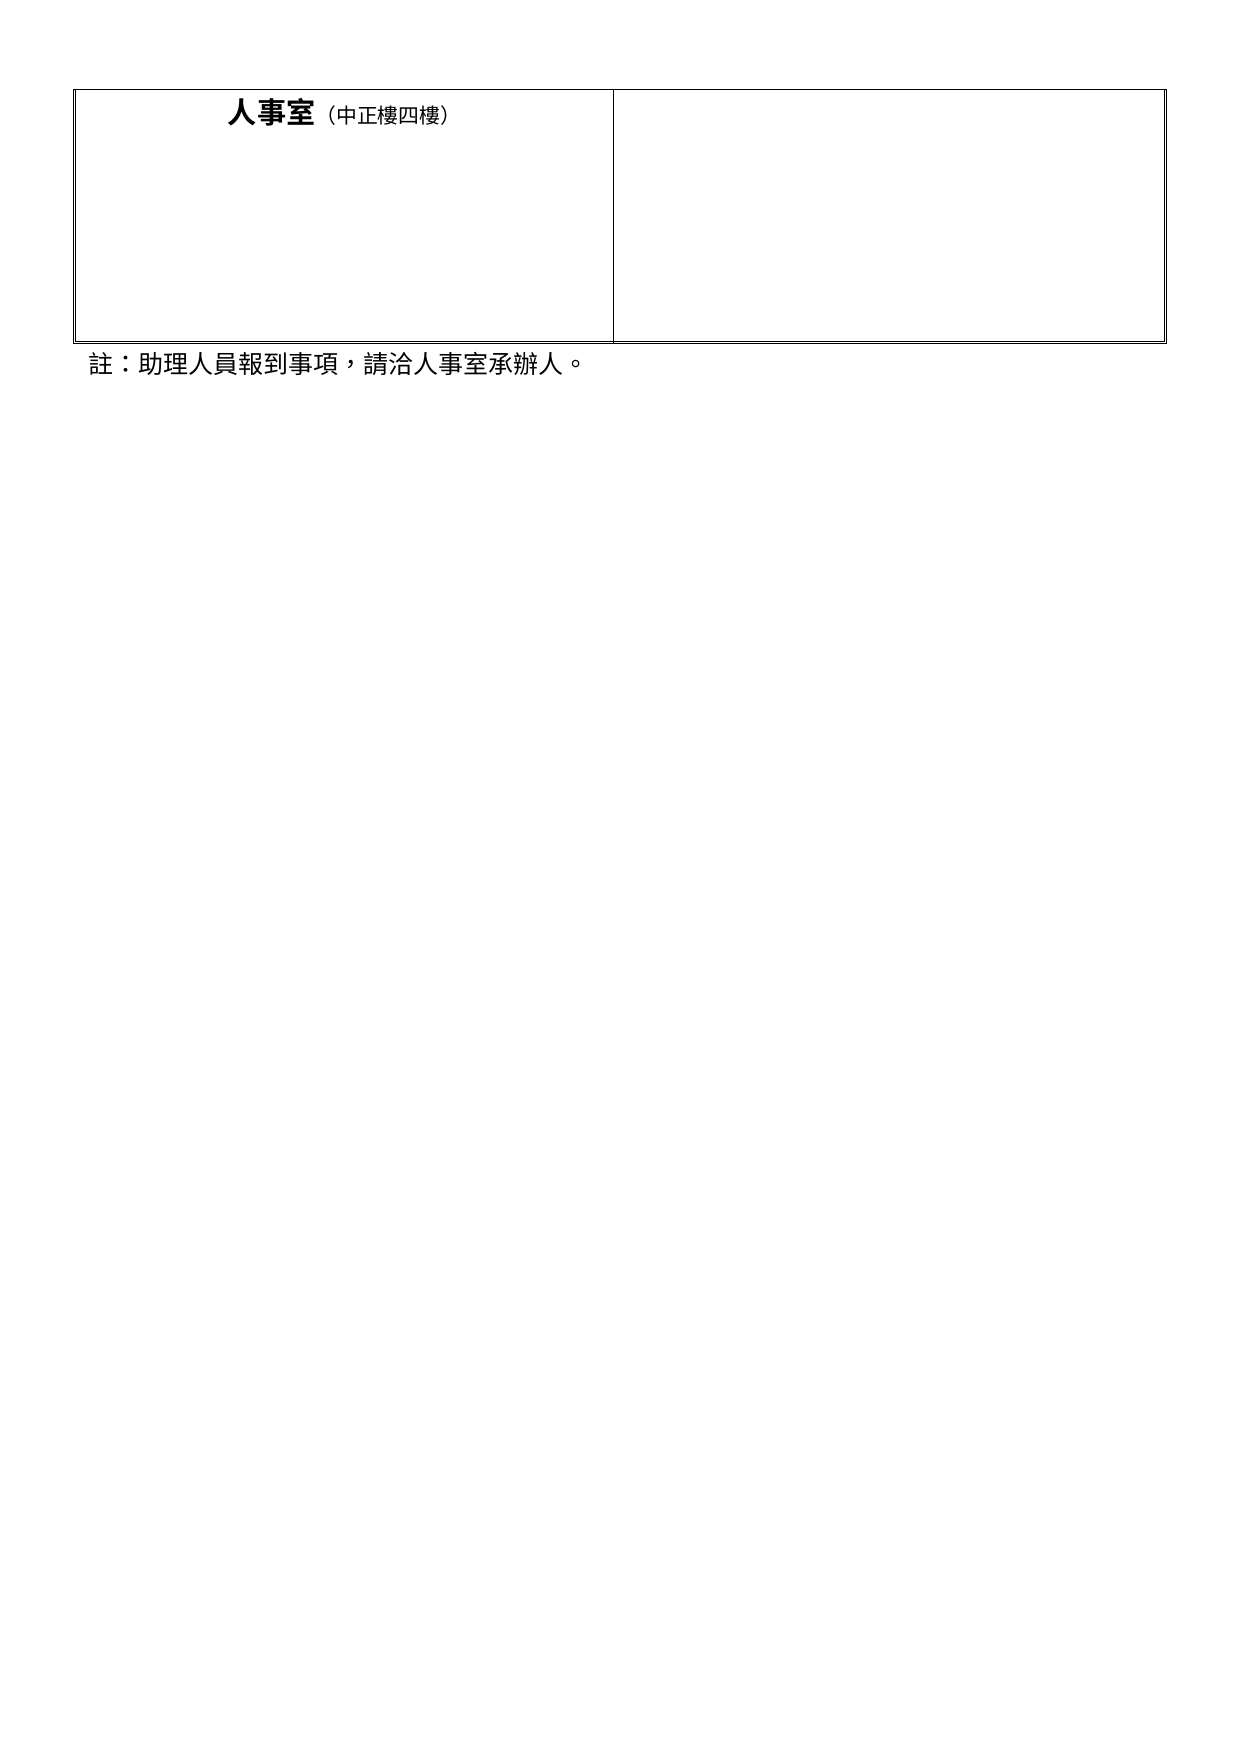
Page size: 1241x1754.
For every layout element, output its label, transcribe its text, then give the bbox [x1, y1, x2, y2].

table_cell [614, 90, 1164, 341]
table_cell 人事室（中正樓四樓） [76, 90, 613, 341]
text 註：助理人員報到事項，請洽人事室承辦人。 [89, 344, 1152, 380]
